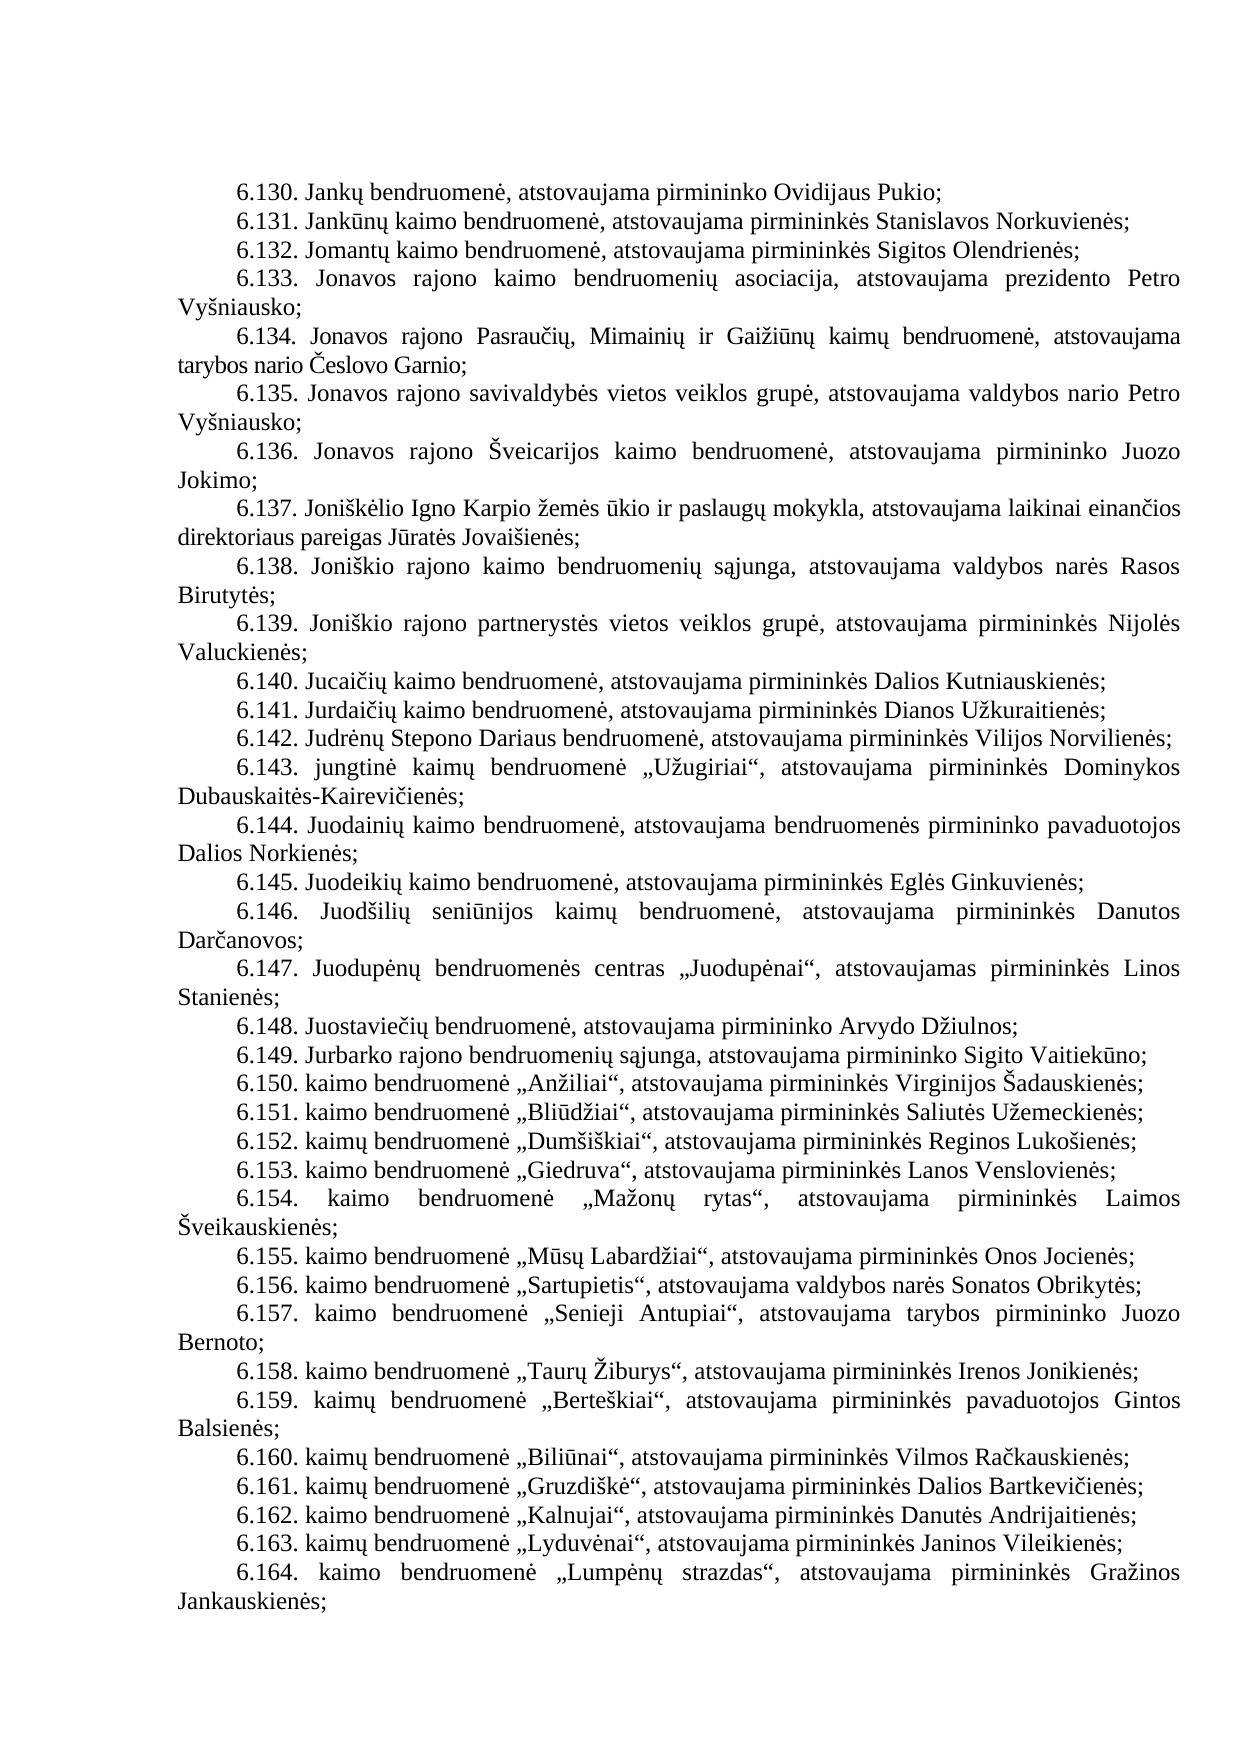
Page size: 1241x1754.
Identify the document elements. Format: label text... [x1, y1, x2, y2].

text 6.147. Juodupėnų bendruomenės centras „Juodupėnai“, atstovaujamas pirmininkės Linos Stanienės; [177, 953, 1181, 1011]
text 6.164. kaimo bendruomenė „Lumpėnų strazdas“, atstovaujama pirmininkės Gražinos Jankauskienės; [177, 1557, 1181, 1615]
text 6.163. kaimų bendruomenė „Lyduvėnai“, atstovaujama pirmininkės Janinos Vileikienės; [177, 1528, 1181, 1557]
text 6.137. Joniškėlio Igno Karpio žemės ūkio ir paslaugų mokykla, atstovaujama laikinai einančios direktoriaus pareigas Jūratės Jovaišienės; [177, 493, 1181, 551]
text 6.139. Joniškio rajono partnerystės vietos veiklos grupė, atstovaujama pirmininkės Nijolės Valuckienės; [177, 608, 1181, 666]
text 6.135. Jonavos rajono savivaldybės vietos veiklos grupė, atstovaujama valdybos nario Petro Vyšniausko; [177, 378, 1181, 436]
text 6.133. Jonavos rajono kaimo bendruomenių asociacija, atstovaujama prezidento Petro Vyšniausko; [177, 263, 1181, 321]
text 6.158. kaimo bendruomenė „Taurų Žiburys“, atstovaujama pirmininkės Irenos Jonikienės; [177, 1356, 1181, 1385]
text 6.156. kaimo bendruomenė „Sartupietis“, atstovaujama valdybos narės Sonatos Obrikytės; [177, 1270, 1181, 1298]
text 6.150. kaimo bendruomenė „Anžiliai“, atstovaujama pirmininkės Virginijos Šadauskienės; [177, 1068, 1181, 1097]
text 6.144. Juodainių kaimo bendruomenė, atstovaujama bendruomenės pirmininko pavaduotojos Dalios Norkienės; [177, 810, 1181, 867]
text 6.131. Jankūnų kaimo bendruomenė, atstovaujama pirmininkės Stanislavos Norkuvienės; [177, 206, 1181, 235]
text 6.162. kaimo bendruomenė „Kalnujai“, atstovaujama pirmininkės Danutės Andrijaitienės; [177, 1500, 1181, 1528]
text 6.141. Jurdaičių kaimo bendruomenė, atstovaujama pirmininkės Dianos Užkuraitienės; [177, 695, 1181, 723]
text 6.160. kaimų bendruomenė „Biliūnai“, atstovaujama pirmininkės Vilmos Račkauskienės; [177, 1442, 1181, 1471]
text 6.154. kaimo bendruomenė „Mažonų rytas“, atstovaujama pirmininkės Laimos Šveikauskienės; [177, 1183, 1181, 1241]
text 6.149. Jurbarko rajono bendruomenių sąjunga, atstovaujama pirmininko Sigito Vaitiekūno; [177, 1040, 1181, 1068]
text 6.134. Jonavos rajono Pasraučių, Mimainių ir Gaižiūnų kaimų bendruomenė, atstovaujama tarybos nario Česlovo Garnio; [177, 321, 1181, 378]
text 6.146. Juodšilių seniūnijos kaimų bendruomenė, atstovaujama pirmininkės Danutos Darčanovos; [177, 896, 1181, 953]
text 6.151. kaimo bendruomenė „Bliūdžiai“, atstovaujama pirmininkės Saliutės Užemeckienės; [177, 1097, 1181, 1126]
text 6.138. Joniškio rajono kaimo bendruomenių sąjunga, atstovaujama valdybos narės Rasos Birutytės; [177, 551, 1181, 608]
text 6.161. kaimų bendruomenė „Gruzdiškė“, atstovaujama pirmininkės Dalios Bartkevičienės; [177, 1471, 1181, 1500]
text 6.136. Jonavos rajono Šveicarijos kaimo bendruomenė, atstovaujama pirmininko Juozo Jokimo; [177, 436, 1181, 493]
text 6.152. kaimų bendruomenė „Dumšiškiai“, atstovaujama pirmininkės Reginos Lukošienės; [177, 1126, 1181, 1155]
text 6.148. Juostaviečių bendruomenė, atstovaujama pirmininko Arvydo Džiulnos; [177, 1011, 1181, 1040]
text 6.155. kaimo bendruomenė „Mūsų Labardžiai“, atstovaujama pirmininkės Onos Jocienės; [177, 1241, 1181, 1270]
text 6.159. kaimų bendruomenė „Berteškiai“, atstovaujama pirmininkės pavaduotojos Gintos Balsienės; [177, 1385, 1181, 1442]
text 6.153. kaimo bendruomenė „Giedruva“, atstovaujama pirmininkės Lanos Venslovienės; [177, 1155, 1181, 1183]
text 6.142. Judrėnų Stepono Dariaus bendruomenė, atstovaujama pirmininkės Vilijos Norvilienės; [177, 723, 1181, 752]
text 6.145. Juodeikių kaimo bendruomenė, atstovaujama pirmininkės Eglės Ginkuvienės; [177, 867, 1181, 896]
text 6.143. jungtinė kaimų bendruomenė „Užugiriai“, atstovaujama pirmininkės Dominykos Dubauskaitės-Kairevičienės; [177, 752, 1181, 810]
text 6.130. Jankų bendruomenė, atstovaujama pirmininko Ovidijaus Pukio; [177, 177, 1181, 206]
text 6.140. Jucaičių kaimo bendruomenė, atstovaujama pirmininkės Dalios Kutniauskienės; [177, 666, 1181, 695]
text 6.157. kaimo bendruomenė „Senieji Antupiai“, atstovaujama tarybos pirmininko Juozo Bernoto; [177, 1298, 1181, 1356]
text 6.132. Jomantų kaimo bendruomenė, atstovaujama pirmininkės Sigitos Olendrienės; [177, 235, 1181, 263]
